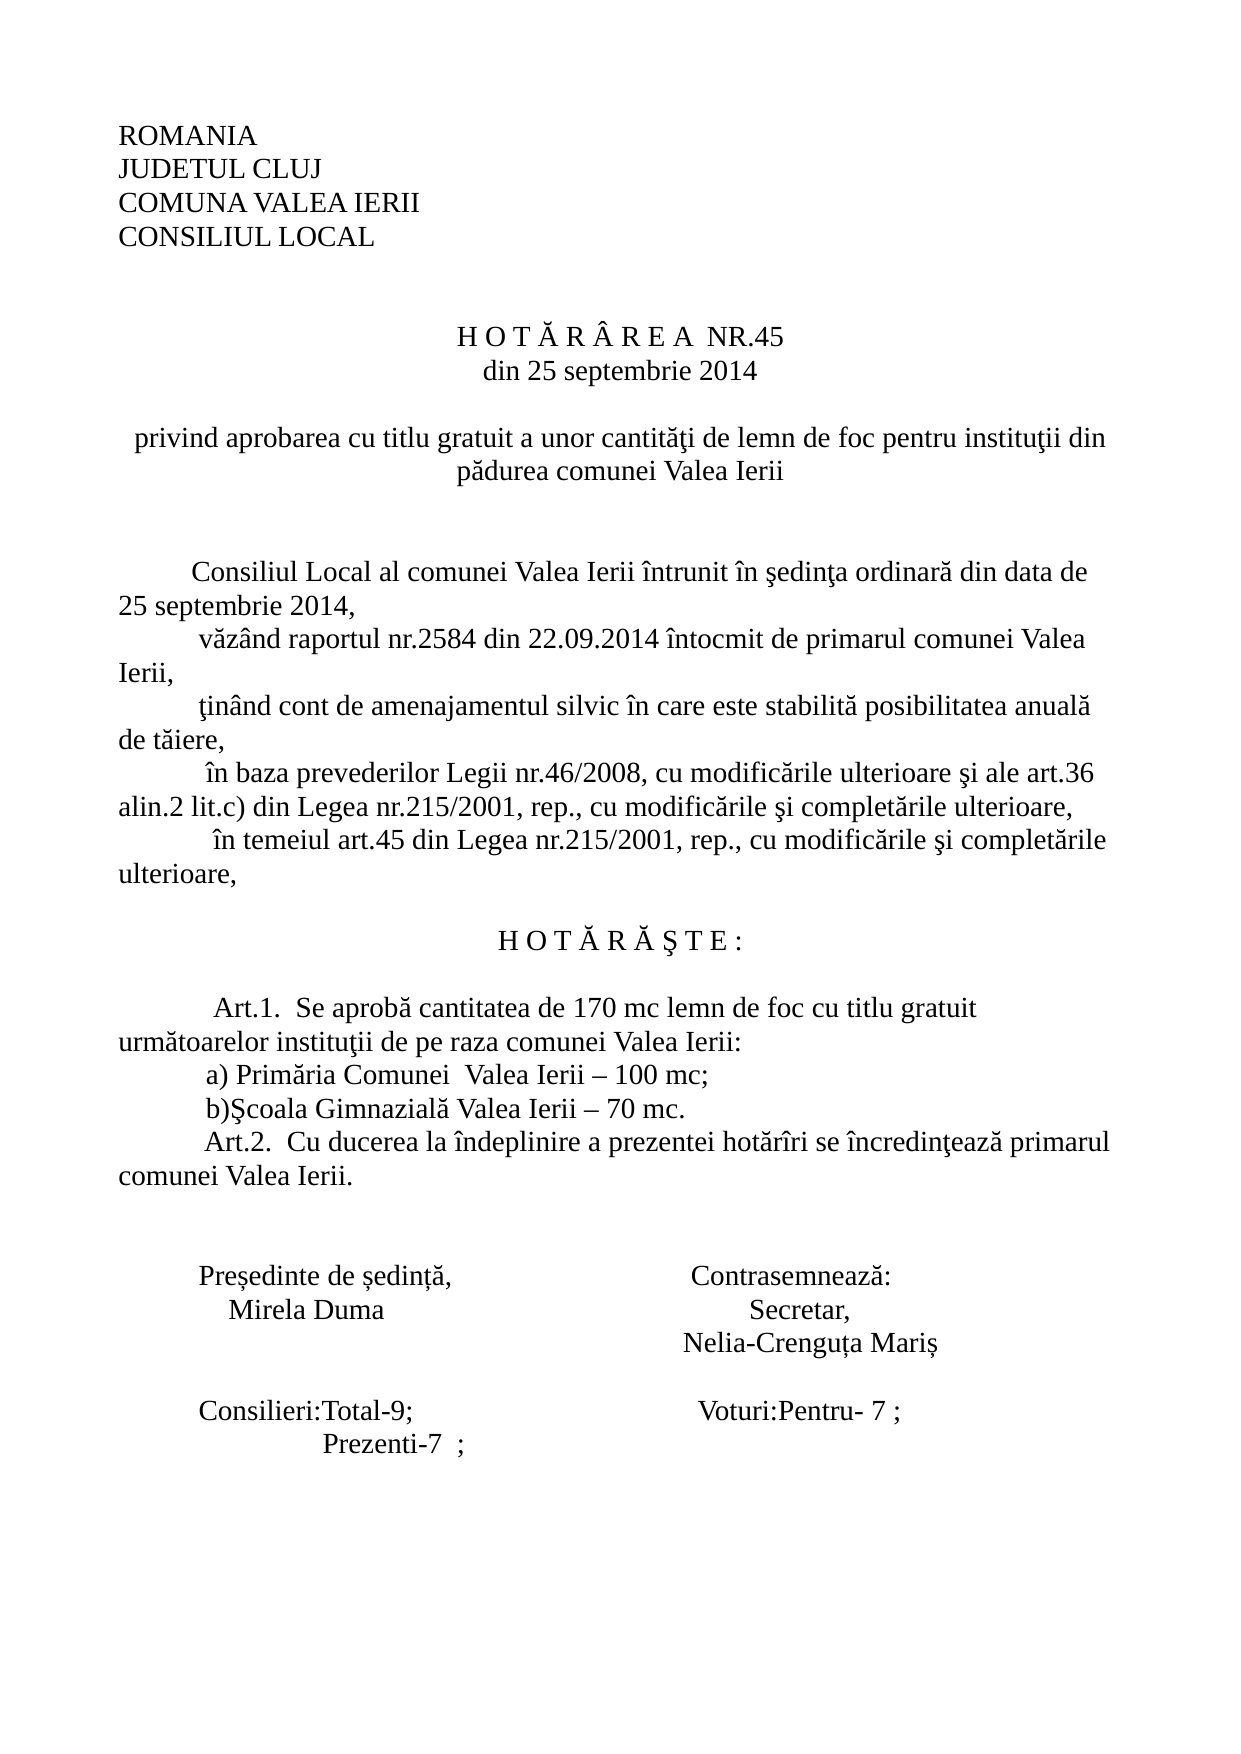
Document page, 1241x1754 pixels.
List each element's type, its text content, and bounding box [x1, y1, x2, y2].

text b)Şcoala Gimnazială Valea Ierii – 70 mc. [118, 1091, 1122, 1124]
text în baza prevederilor Legii nr.46/2008, cu modificările ulterioare şi ale art.36 alin.2 lit.c) din Legea nr.215/2001, rep., cu modificările şi completările ulterioare, [118, 755, 1122, 822]
text H O T Ă R Â R E A NR.45 [118, 319, 1122, 353]
text Prezenti-7 ; [118, 1426, 1122, 1460]
text COMUNA VALEA IERII [118, 185, 1122, 219]
text a) Primăria Comunei Valea Ierii – 100 mc; [118, 1057, 1122, 1091]
text ROMANIA [118, 118, 1122, 152]
text Nelia-Crenguța Mariș [118, 1326, 1122, 1359]
text Consilieri:Total-9; Voturi:Pentru- 7 ; [118, 1393, 1122, 1426]
text Mirela Duma Secretar, [118, 1292, 1122, 1326]
text din 25 septembrie 2014 [118, 353, 1122, 386]
text JUDETUL CLUJ [118, 152, 1122, 185]
text Președinte de ședință, Contrasemnează: [118, 1258, 1122, 1292]
text Art.2. Cu ducerea la îndeplinire a prezentei hotărîri se încredinţează primarul comunei Valea Ierii. [118, 1124, 1122, 1191]
text CONSILIUL LOCAL [118, 219, 1122, 252]
text ţinând cont de amenajamentul silvic în care este stabilită posibilitatea anuală de tăiere, [118, 688, 1122, 755]
text H O T Ă R Ă Ş T E : [118, 923, 1122, 957]
text în temeiul art.45 din Legea nr.215/2001, rep., cu modificările şi completările ulterioare, [118, 822, 1122, 889]
text privind aprobarea cu titlu gratuit a unor cantităţi de lemn de foc pentru instituţii din pădurea comunei Valea Ierii [118, 420, 1122, 487]
text Art.1. Se aprobă cantitatea de 170 mc lemn de foc cu titlu gratuit următoarelor instituţii de pe raza comunei Valea Ierii: [118, 990, 1122, 1057]
text văzând raportul nr.2584 din 22.09.2014 întocmit de primarul comunei Valea Ierii, [118, 621, 1122, 688]
text Consiliul Local al comunei Valea Ierii întrunit în şedinţa ordinară din data de 25 septembrie 2014, [118, 554, 1122, 621]
